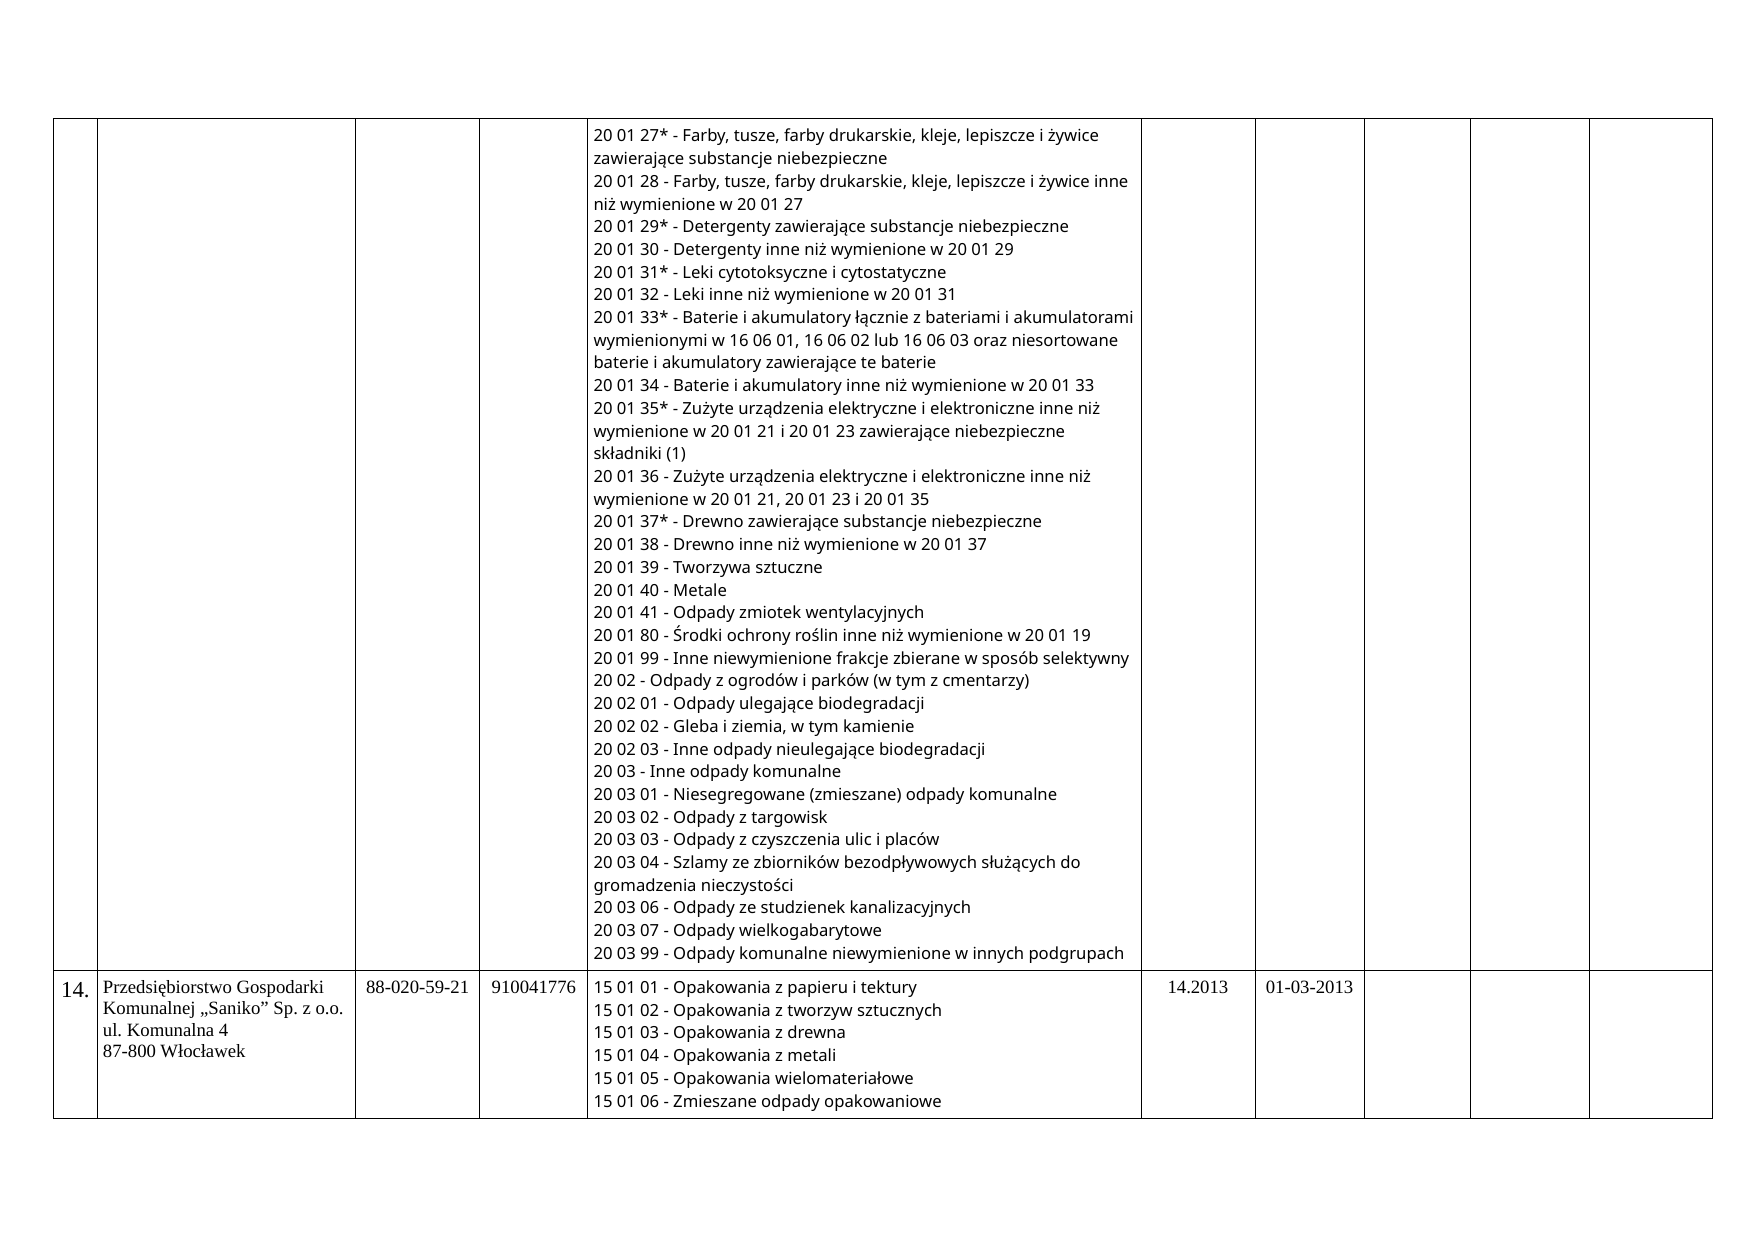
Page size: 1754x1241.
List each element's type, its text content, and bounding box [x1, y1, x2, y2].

table_cell [1590, 971, 1712, 1118]
table_cell 14. [54, 971, 97, 1118]
table_cell 15 01 01 - Opakowania z papieru i tektury 15 01 02 - Opakowania z tworzyw sztucznych 15 01 03 - Opakowania z drewna 15 01 04 - Opakowania z metali 15 01 05 - Opakowania wielomateriałowe 15 01 06 - Zmieszane odpady opakowaniowe [588, 971, 1141, 1118]
table_cell [1590, 119, 1712, 970]
table_cell [54, 119, 97, 970]
table_cell [356, 119, 479, 970]
table_cell 20 01 27* - Farby, tusze, farby drukarskie, kleje, lepiszcze i żywice zawierające substancje niebezpieczne 20 01 28 - Farby, tusze, farby drukarskie, kleje, lepiszcze i żywice inne niż wymienione w 20 01 27 20 01 29* - Detergenty zawierające substancje niebezpieczne 20 01 30 - Detergenty inne niż wymienione w 20 01 29 20 01 31* - Leki cytotoksyczne i cytostatyczne 20 01 32 - Leki inne niż wymienione w 20 01 31 20 01 33* - Baterie i akumulatory łącznie z bateriami i akumulatorami wymienionymi w 16 06 01, 16 06 02 lub 16 06 03 oraz niesortowane baterie i akumulatory zawierające te baterie 20 01 34 - Baterie i akumulatory inne niż wymienione w 20 01 33 20 01 35* - Zużyte urządzenia elektryczne i elektroniczne inne niż wymienione w 20 01 21 i 20 01 23 zawierające niebezpieczne składniki (1) 20 01 36 - Zużyte urządzenia elektryczne i elektroniczne inne niż wymienione w 20 01 21, 20 01 23 i 20 01 35 20 01 37* - Drewno zawierające substancje niebezpieczne 20 01 38 - Drewno inne niż wymienione w 20 01 37 20 01 39 - Tworzywa sztuczne 20 01 40 - Metale 20 01 41 - Odpady zmiotek wentylacyjnych 20 01 80 - Środki ochrony roślin inne niż wymienione w 20 01 19 20 01 99 - Inne niewymienione frakcje zbierane w sposób selektywny 20 02 - Odpady z ogrodów i parków (w tym z cmentarzy) 20 02 01 - Odpady ulegające biodegradacji 20 02 02 - Gleba i ziemia, w tym kamienie 20 02 03 - Inne odpady nieulegające biodegradacji 20 03 - Inne odpady komunalne 20 03 01 - Niesegregowane (zmieszane) odpady komunalne 20 03 02 - Odpady z targowisk 20 03 03 - Odpady z czyszczenia ulic i placów 20 03 04 - Szlamy ze zbiorników bezodpływowych służących do gromadzenia nieczystości 20 03 06 - Odpady ze studzienek kanalizacyjnych 20 03 07 - Odpady wielkogabarytowe 20 03 99 - Odpady komunalne niewymienione w innych podgrupach [588, 119, 1141, 970]
table_cell [1256, 119, 1364, 970]
table_cell Przedsiębiorstwo Gospodarki Komunalnej „Saniko” Sp. z o.o. ul. Komunalna 4 87-800 Włocławek [98, 971, 355, 1118]
table_cell [98, 119, 355, 970]
table_cell [1365, 971, 1470, 1118]
table_cell [1365, 119, 1470, 970]
table_cell 14.2013 [1142, 971, 1255, 1118]
table_cell [1142, 119, 1255, 970]
table_cell 88-020-59-21 [356, 971, 479, 1118]
table_cell [1471, 971, 1589, 1118]
table_cell [480, 119, 587, 970]
table_cell [1471, 119, 1589, 970]
table_cell 910041776 [480, 971, 587, 1118]
table_cell 01-03-2013 [1256, 971, 1364, 1118]
